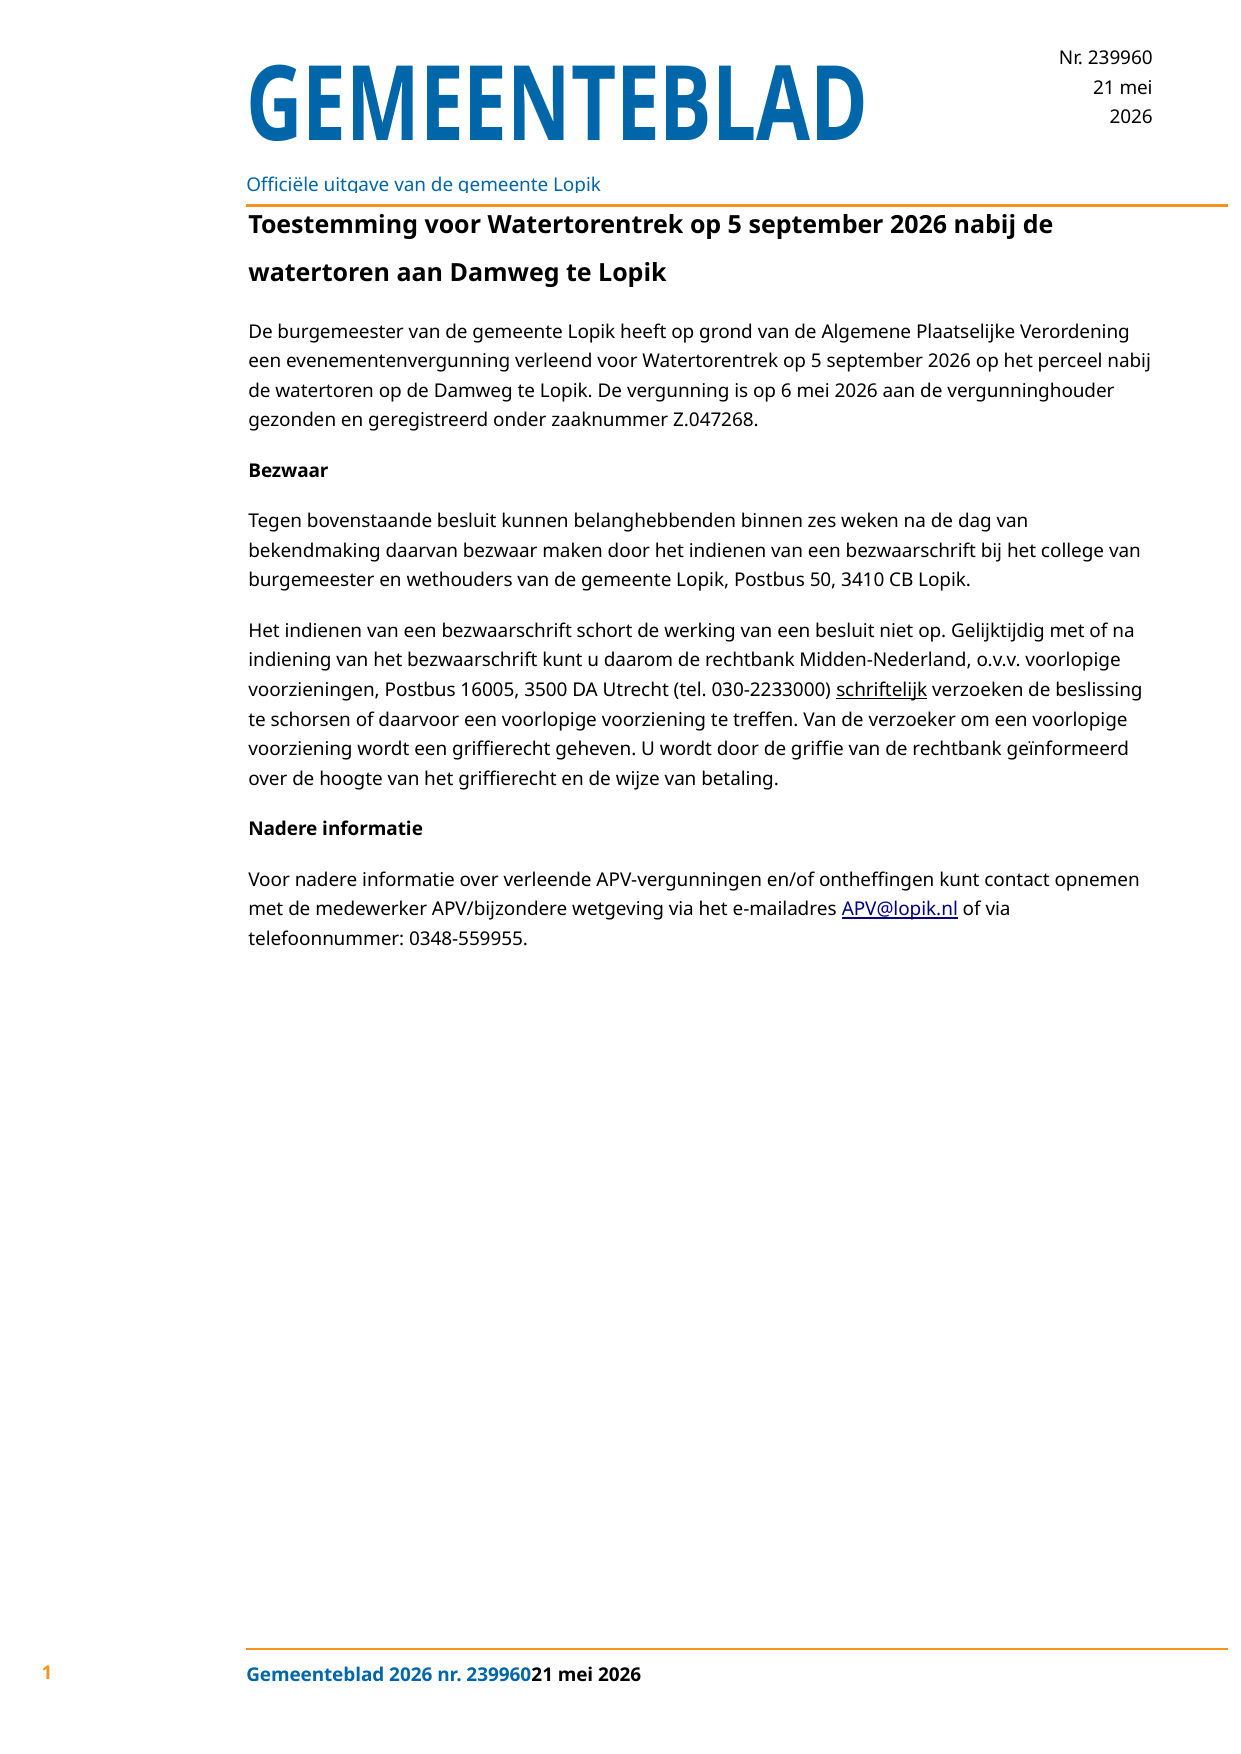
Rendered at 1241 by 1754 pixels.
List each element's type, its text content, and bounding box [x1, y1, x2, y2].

text Toestemming voor Watertorentrek op 5 september 2026 nabij de watertoren aan Damweg te Lopik [248, 207, 1152, 288]
text Bezwaar [248, 457, 1152, 483]
text Voor nadere informatie over verleende APV-vergunningen en/of ontheffingen kunt contact opnemen met de medewerker APV/bijzondere wetgeving via het e-mailadres APV@lopik.nl of via telefoonnummer: 0348-559955. [248, 866, 1152, 951]
text De burgemeester van de gemeente Lopik heeft op grond van de Algemene Plaatselijke Verordening een evenementenvergunning verleend voor Watertorentrek op 5 september 2026 op het perceel nabij de watertoren op de Damweg te Lopik. De vergunning is op 6 mei 2026 aan de vergunninghouder gezonden en geregistreerd onder zaaknummer Z.047268. [248, 318, 1152, 432]
text Tegen bovenstaande besluit kunnen belanghebbenden binnen zes weken na de dag van bekendmaking daarvan bezwaar maken door het indienen van een bezwaarschrift bij het college van burgemeester en wethouders van de gemeente Lopik, Postbus 50, 3410 CB Lopik. [248, 507, 1152, 592]
text Het indienen van een bezwaarschrift schort de werking van een besluit niet op. Gelijktijdig met of na indiening van het bezwaarschrift kunt u daarom de rechtbank Midden-Nederland, o.v.v. voorlopige voorzieningen, Postbus 16005, 3500 DA Utrecht (tel. 030-2233000) schriftelijk verzoeken de beslissing te schorsen of daarvoor een voorlopige voorziening te treffen. Van de verzoeker om een voorlopige voorziening wordt een griffierecht geheven. U wordt door de griffie van de rechtbank geïnformeerd over de hoogte van het griffierecht en de wijze van betaling. [248, 617, 1152, 791]
text Nadere informatie [248, 815, 1152, 841]
picture [41, 47, 231, 172]
